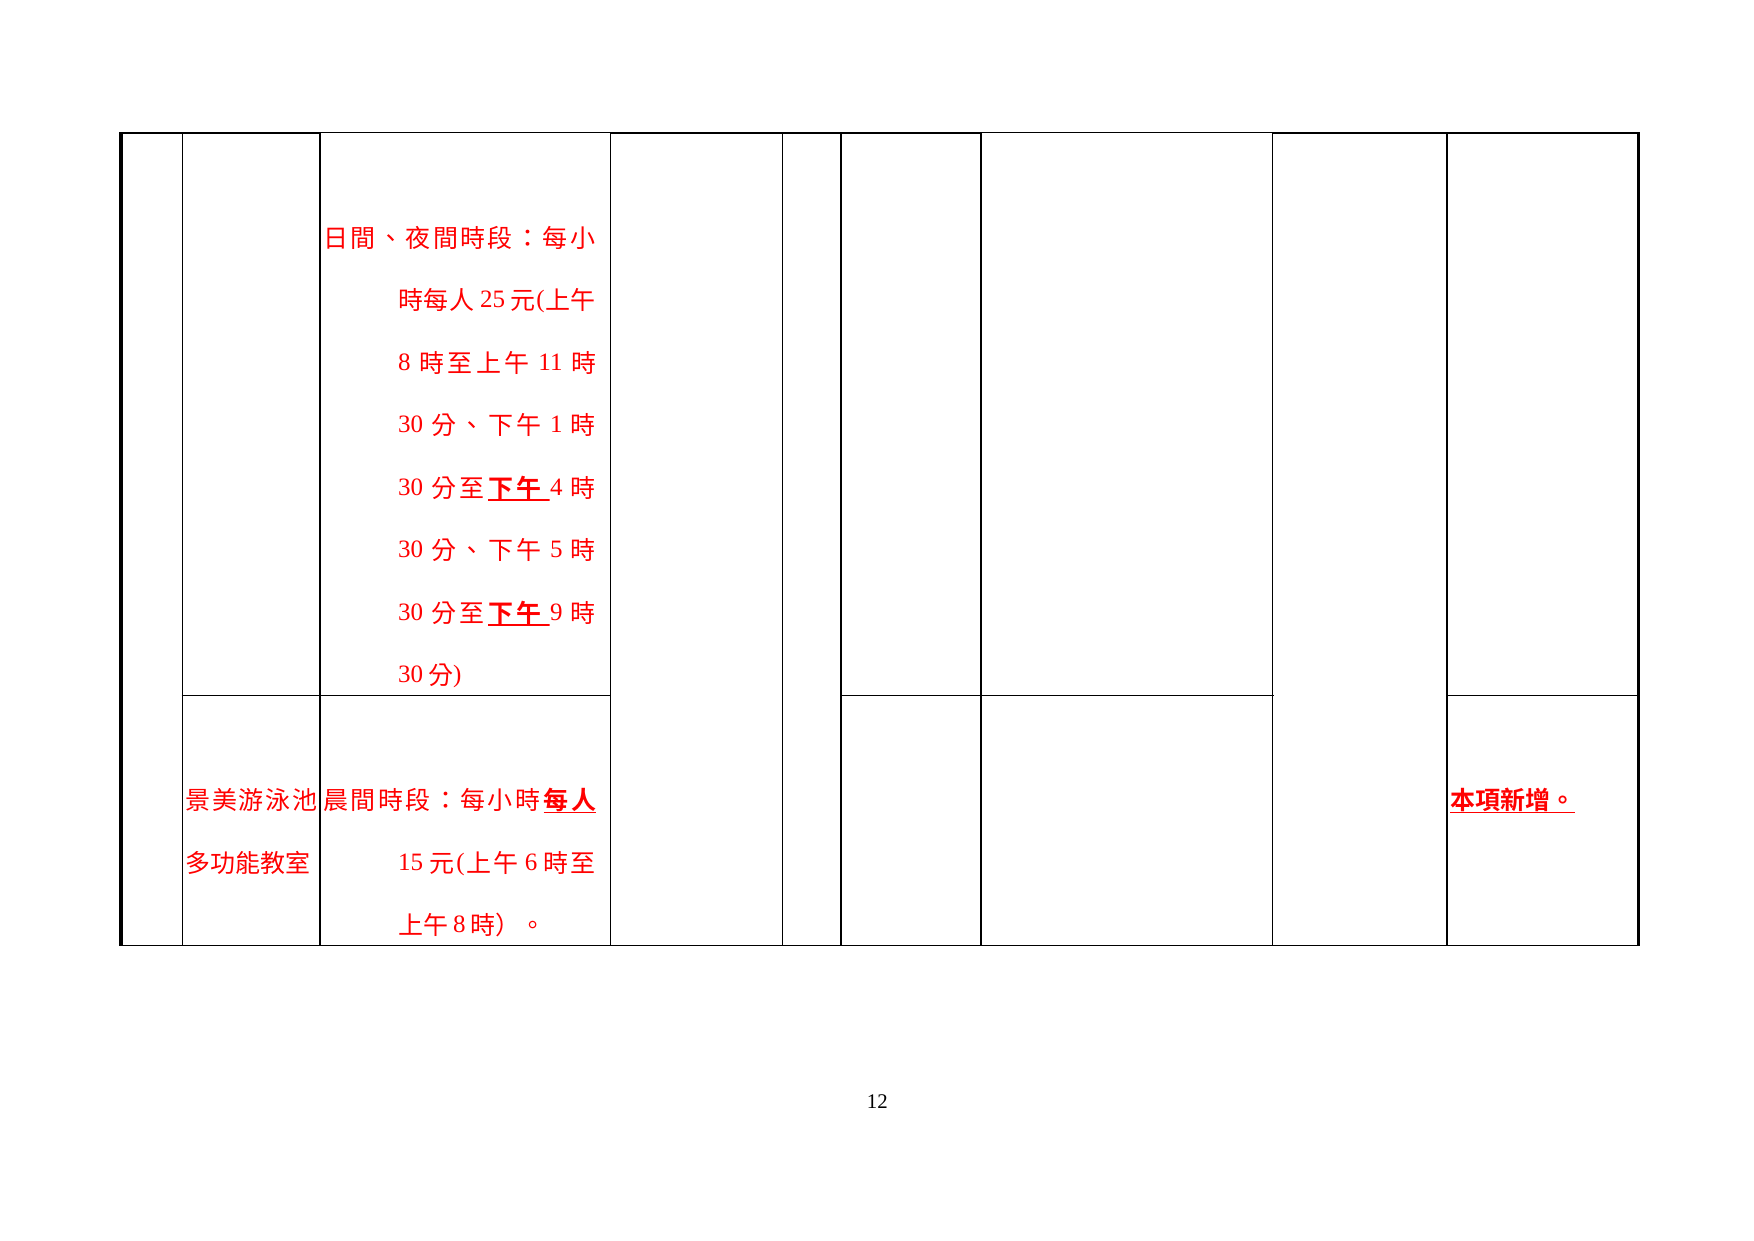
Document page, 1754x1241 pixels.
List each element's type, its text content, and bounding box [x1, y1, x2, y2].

table_cell [982, 696, 1272, 944]
table_cell [1273, 134, 1446, 944]
table_cell [783, 134, 840, 944]
table_cell [611, 134, 782, 944]
table_cell 日間、夜間時段：每小時每人25元(上午8時至上午11時30分、下午1時30分至下午4時30分、下午5時30分至下午9時30分) [321, 133, 610, 694]
table_cell [982, 133, 1272, 694]
table_cell [842, 134, 980, 694]
table_cell [842, 696, 980, 944]
table_cell [1448, 134, 1637, 694]
table_cell [183, 134, 319, 694]
table_cell 晨間時段：每小時每人15元(上午6時至上午8時）。 [321, 696, 610, 944]
table_cell 景美游泳池多功能教室 [183, 696, 319, 944]
table_cell [123, 134, 182, 944]
table_cell 本項新增。 [1448, 696, 1637, 944]
